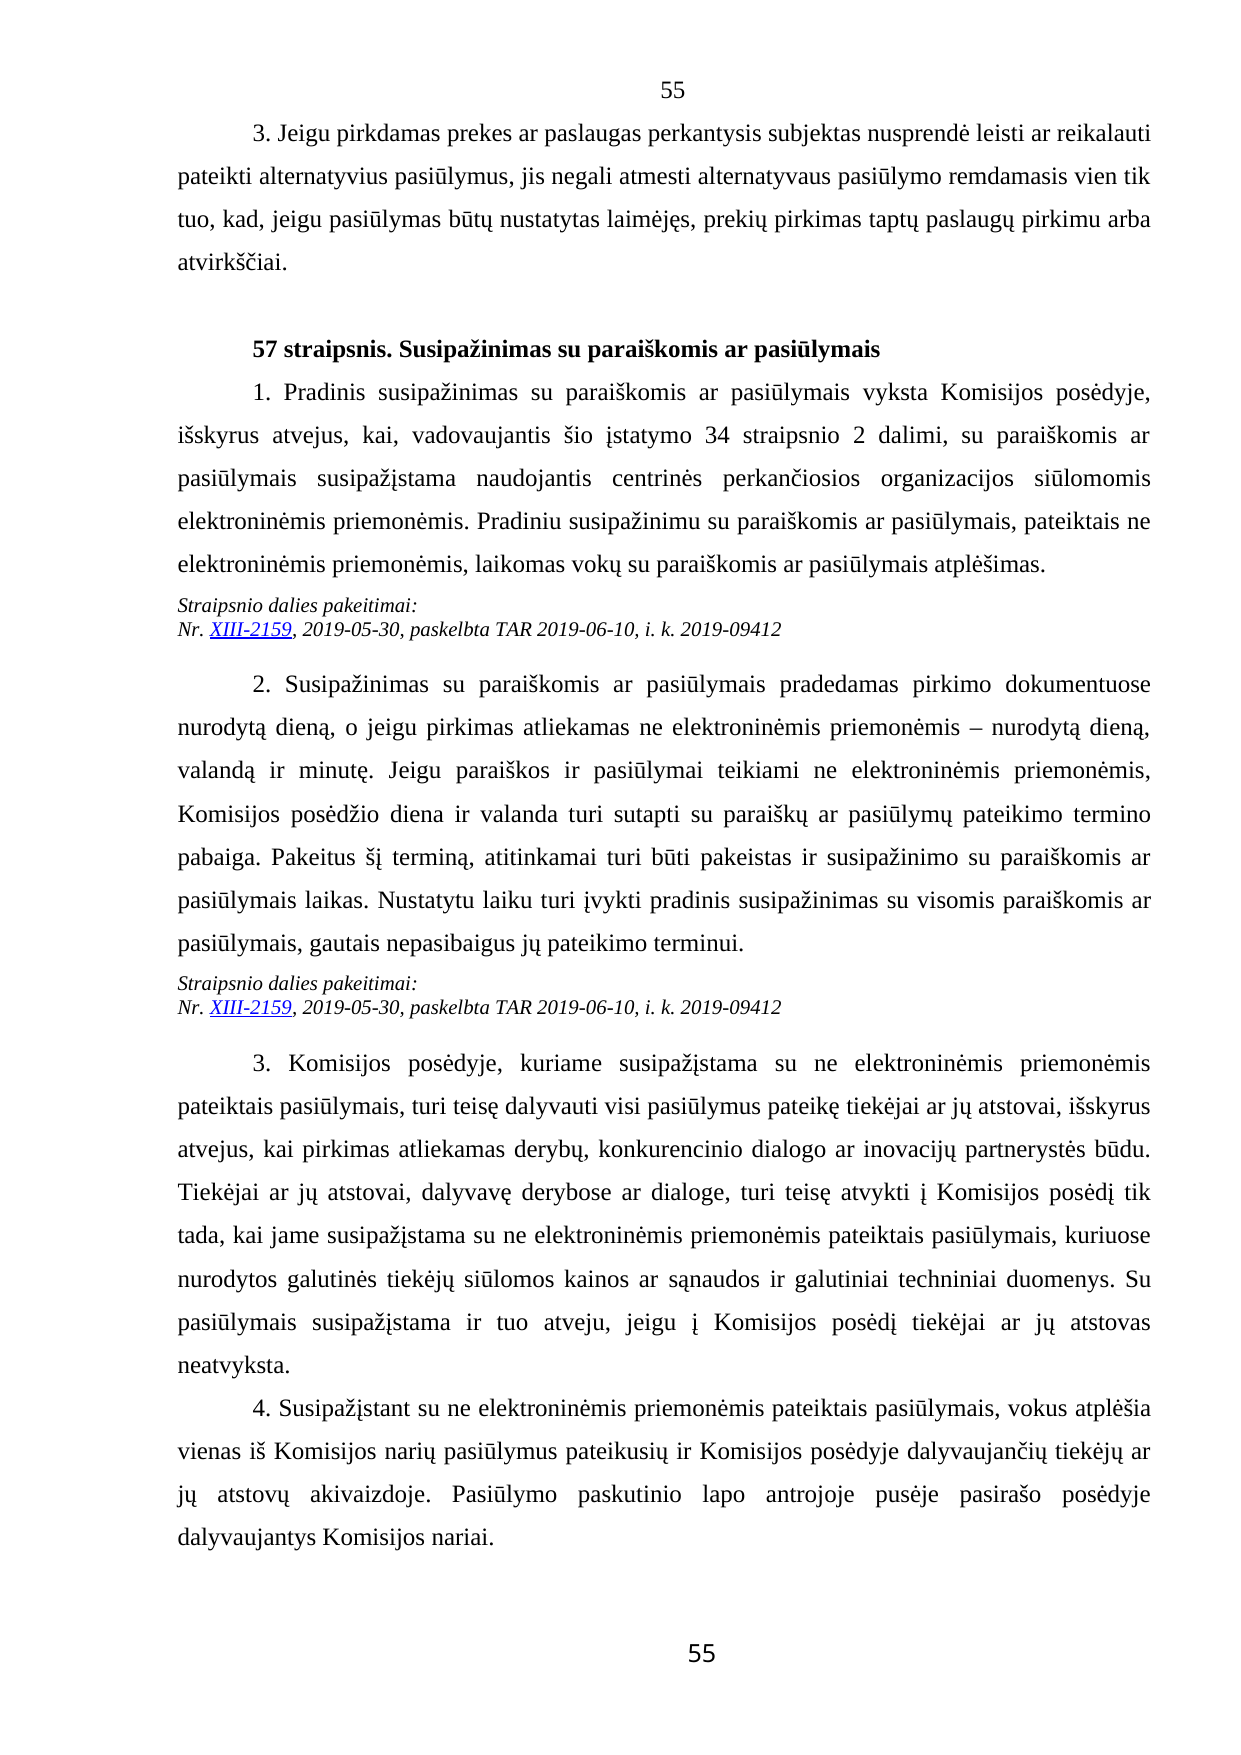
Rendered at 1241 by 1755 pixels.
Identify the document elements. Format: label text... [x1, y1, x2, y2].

text 3. Jeigu pirkdamas prekes ar paslaugas perkantysis subjektas nusprendė leisti ar reikalauti pateikti alternatyvius pasiūlymus, jis negali atmesti alternatyvaus pasiūlymo remdamasis vien tik tuo, kad, jeigu pasiūlymas būtų nustatytas laimėjęs, prekių pirkimas taptų paslaugų pirkimu arba atvirkščiai. [177, 118, 1152, 276]
text 2. Susipažinimas su paraiškomis ar pasiūlymais pradedamas pirkimo dokumentuose nurodytą dieną, o jeigu pirkimas atliekamas ne elektroninėmis priemonėmis – nurodytą dieną, valandą ir minutę. Jeigu paraiškos ir pasiūlymai teikiami ne elektroninėmis priemonėmis, Komisijos posėdžio diena ir valanda turi sutapti su paraiškų ar pasiūlymų pateikimo termino pabaiga. Pakeitus šį terminą, atitinkamai turi būti pakeistas ir susipažinimo su paraiškomis ar pasiūlymais laikas. Nustatytu laiku turi įvykti pradinis susipažinimas su visomis paraiškomis ar pasiūlymais, gautais nepasibaigus jų pateikimo terminui. [177, 669, 1152, 957]
text Straipsnio dalies pakeitimai: [177, 592, 1152, 617]
text Nr. XIII-2159, 2019-05-30, paskelbta TAR 2019-06-10, i. k. 2019-09412 [177, 995, 1152, 1019]
text Straipsnio dalies pakeitimai: [177, 971, 1152, 995]
text 1. Pradinis susipažinimas su paraiškomis ar pasiūlymais vyksta Komisijos posėdyje, išskyrus atvejus, kai, vadovaujantis šio įstatymo 34 straipsnio 2 dalimi, su paraiškomis ar pasiūlymais susipažįstama naudojantis centrinės perkančiosios organizacijos siūlomomis elektroninėmis priemonėmis. Pradiniu susipažinimu su paraiškomis ar pasiūlymais, pateiktais ne elektroninėmis priemonėmis, laikomas vokų su paraiškomis ar pasiūlymais atplėšimas. [177, 377, 1152, 578]
text 3. Komisijos posėdyje, kuriame susipažįstama su ne elektroninėmis priemonėmis pateiktais pasiūlymais, turi teisę dalyvauti visi pasiūlymus pateikę tiekėjai ar jų atstovai, išskyrus atvejus, kai pirkimas atliekamas derybų, konkurencinio dialogo ar inovacijų partnerystės būdu. Tiekėjai ar jų atstovai, dalyvavę derybose ar dialoge, turi teisę atvykti į Komisijos posėdį tik tada, kai jame susipažįstama su ne elektroninėmis priemonėmis pateiktais pasiūlymais, kuriuose nurodytos galutinės tiekėjų siūlomos kainos ar sąnaudos ir galutiniai techniniai duomenys. Su pasiūlymais susipažįstama ir tuo atveju, jeigu į Komisijos posėdį tiekėjai ar jų atstovas neatvyksta. [177, 1048, 1152, 1379]
text 57 straipsnis. Susipažinimas su paraiškomis ar pasiūlymais [177, 334, 1152, 362]
text Nr. XIII-2159, 2019-05-30, paskelbta TAR 2019-06-10, i. k. 2019-09412 [177, 617, 1152, 641]
text 4. Susipažįstant su ne elektroninėmis priemonėmis pateiktais pasiūlymais, vokus atplėšia vienas iš Komisijos narių pasiūlymus pateikusių ir Komisijos posėdyje dalyvaujančių tiekėjų ar jų atstovų akivaizdoje. Pasiūlymo paskutinio lapo antrojoje pusėje pasirašo posėdyje dalyvaujantys Komisijos nariai. [177, 1393, 1152, 1551]
